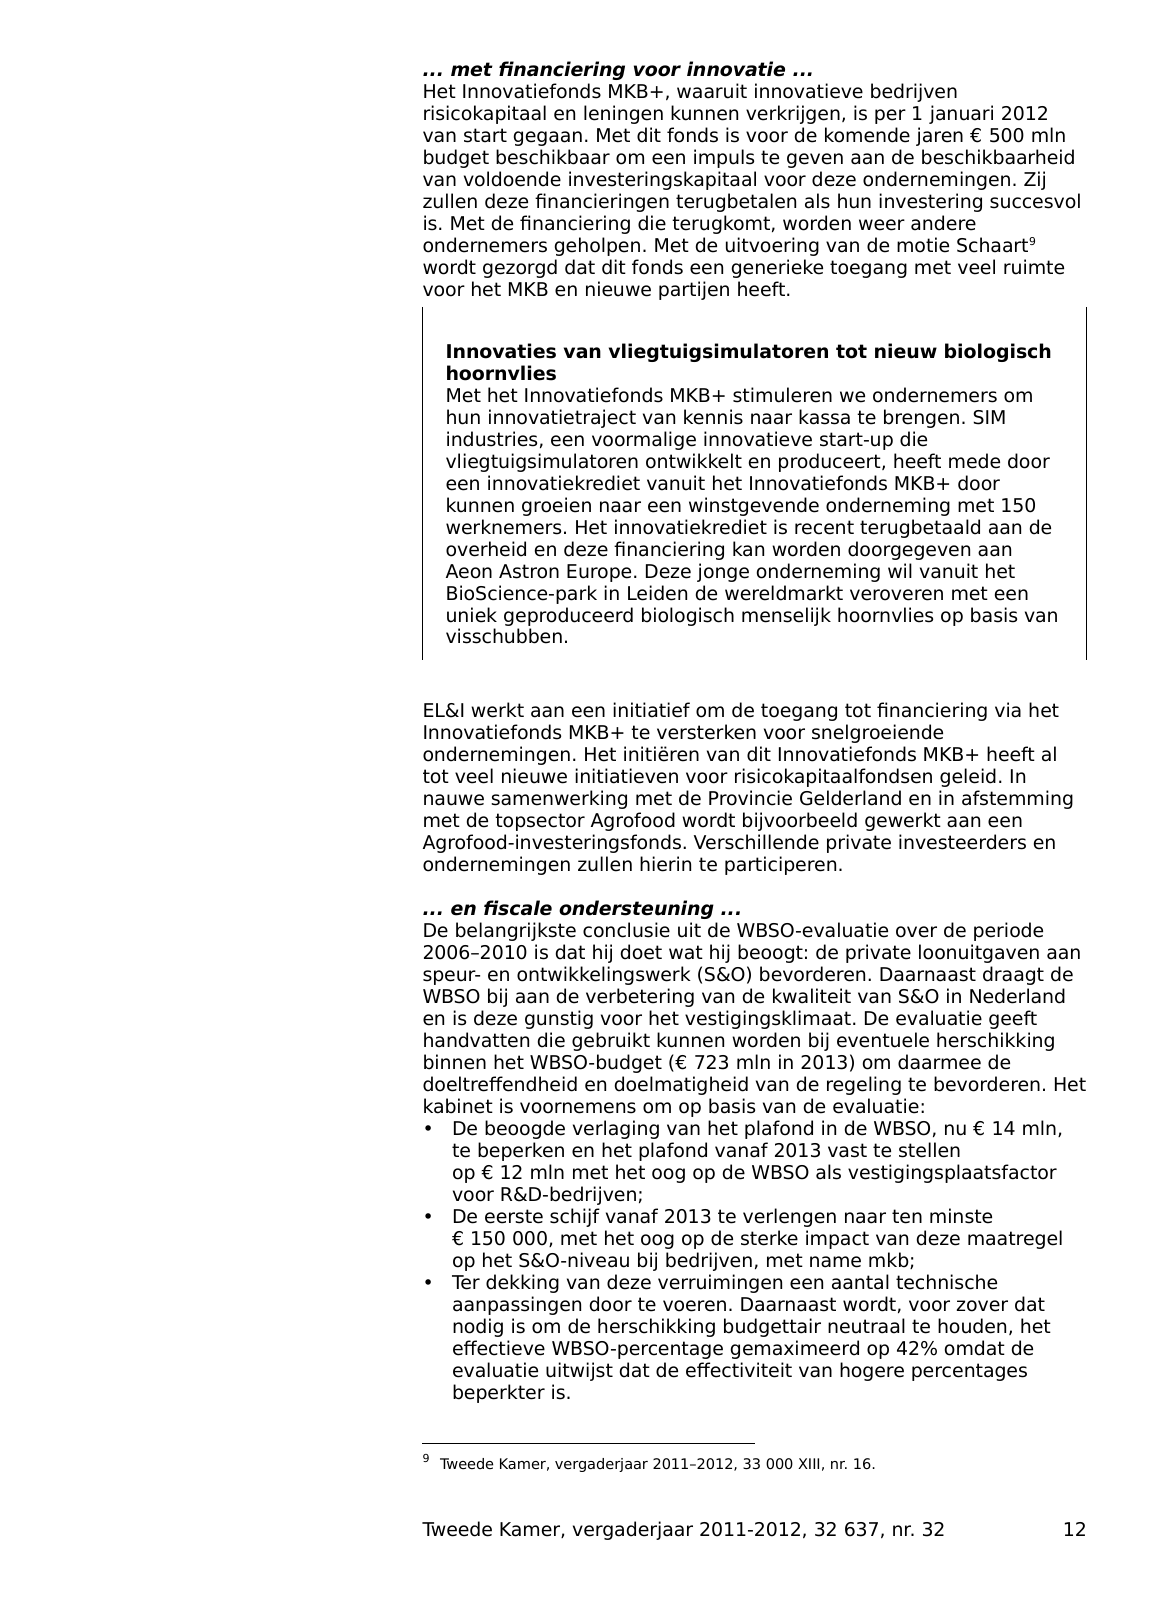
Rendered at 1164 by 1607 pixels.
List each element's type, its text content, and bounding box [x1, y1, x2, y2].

text EL&I werkt aan een initiatief om de toegang tot financiering via het Innovatiefonds MKB+ te versterken voor snelgroeiende ondernemingen. Het initiëren van dit Innovatiefonds MKB+ heeft al tot veel nieuwe initiatieven voor risicokapitaalfondsen geleid. In nauwe samenwerking met de Provincie Gelderland en in afstemming met de topsector Agrofood wordt bijvoorbeeld gewerkt aan een Agrofood-investeringsfonds. Verschillende private investeerders en ondernemingen zullen hierin te participeren. [422, 700, 1087, 876]
subtitle ... en fiscale ondersteuning ... [422, 898, 1087, 920]
text Tweede Kamer, vergaderjaar 2011–2012, 33 000 XIII, nr. 16. [422, 1452, 1087, 1474]
text Het Innovatiefonds MKB+, waaruit innovatieve bedrijven risicokapitaal en leningen kunnen verkrijgen, is per 1 januari 2012 van start gegaan. Met dit fonds is voor de komende jaren € 500 mln budget beschikbaar om een impuls te geven aan de beschikbaarheid van voldoende investeringskapitaal voor deze ondernemingen. Zij zullen deze financieringen terugbetalen als hun investering succesvol is. Met de financiering die terugkomt, worden weer andere ondernemers geholpen. Met de uitvoering van de motie Schaart wordt gezorgd dat dit fonds een generieke toegang met veel ruimte voor het MKB en nieuwe partijen heeft. [422, 81, 1087, 301]
text • Ter dekking van deze verruimingen een aantal technische aanpassingen door te voeren. Daarnaast wordt, voor zover dat nodig is om de herschikking budgettair neutraal te houden, het effectieve WBSO-percentage gemaximeerd op 42% omdat de evaluatie uitwijst dat de effectiviteit van hogere percentages beperkter is. [422, 1272, 1087, 1404]
text De belangrijkste conclusie uit de WBSO-evaluatie over de periode 2006–2010 is dat hij doet wat hij beoogt: de private loonuitgaven aan speur- en ontwikkelingswerk (S&O) bevorderen. Daarnaast draagt de WBSO bij aan de verbetering van de kwaliteit van S&O in Nederland en is deze gunstig voor het vestigingsklimaat. De evaluatie geeft handvatten die gebruikt kunnen worden bij eventuele herschikking binnen het WBSO-budget (€ 723 mln in 2013) om daarmee de doeltreffendheid en doelmatigheid van de regeling te bevorderen. Het kabinet is voornemens om op basis van de evaluatie: [422, 920, 1087, 1118]
table_header Innovaties van vliegtuigsimulatoren tot nieuw biologisch hoornvlies Met het Innovatiefonds MKB+ stimuleren we ondernemers om hun innovatietraject van kennis naar kassa te brengen. SIM industries, een voormalige innovatieve start-up die vliegtuigsimulatoren ontwikkelt en produceert, heeft mede door een innovatiekrediet vanuit het Innovatiefonds MKB+ door kunnen groeien naar een winstgevende onderneming met 150 werknemers. Het innovatiekrediet is recent terugbetaald aan de overheid en deze financiering kan worden doorgegeven aan Aeon Astron Europe. Deze jonge onderneming wil vanuit het BioScience-park in Leiden de wereldmarkt veroveren met een uniek geproduceerd biologisch menselijk hoornvlies op basis van visschubben. [423, 307, 1086, 660]
text • De eerste schijf vanaf 2013 te verlengen naar ten minste € 150 000, met het oog op de sterke impact van deze maatregel op het S&O-niveau bij bedrijven, met name mkb; [422, 1206, 1087, 1272]
subtitle ... met financiering voor innovatie ... [422, 59, 1087, 81]
text • De beoogde verlaging van het plafond in de WBSO, nu € 14 mln, te beperken en het plafond vanaf 2013 vast te stellen op € 12 mln met het oog op de WBSO als vestigingsplaatsfactor voor R&D-bedrijven; [422, 1118, 1087, 1206]
